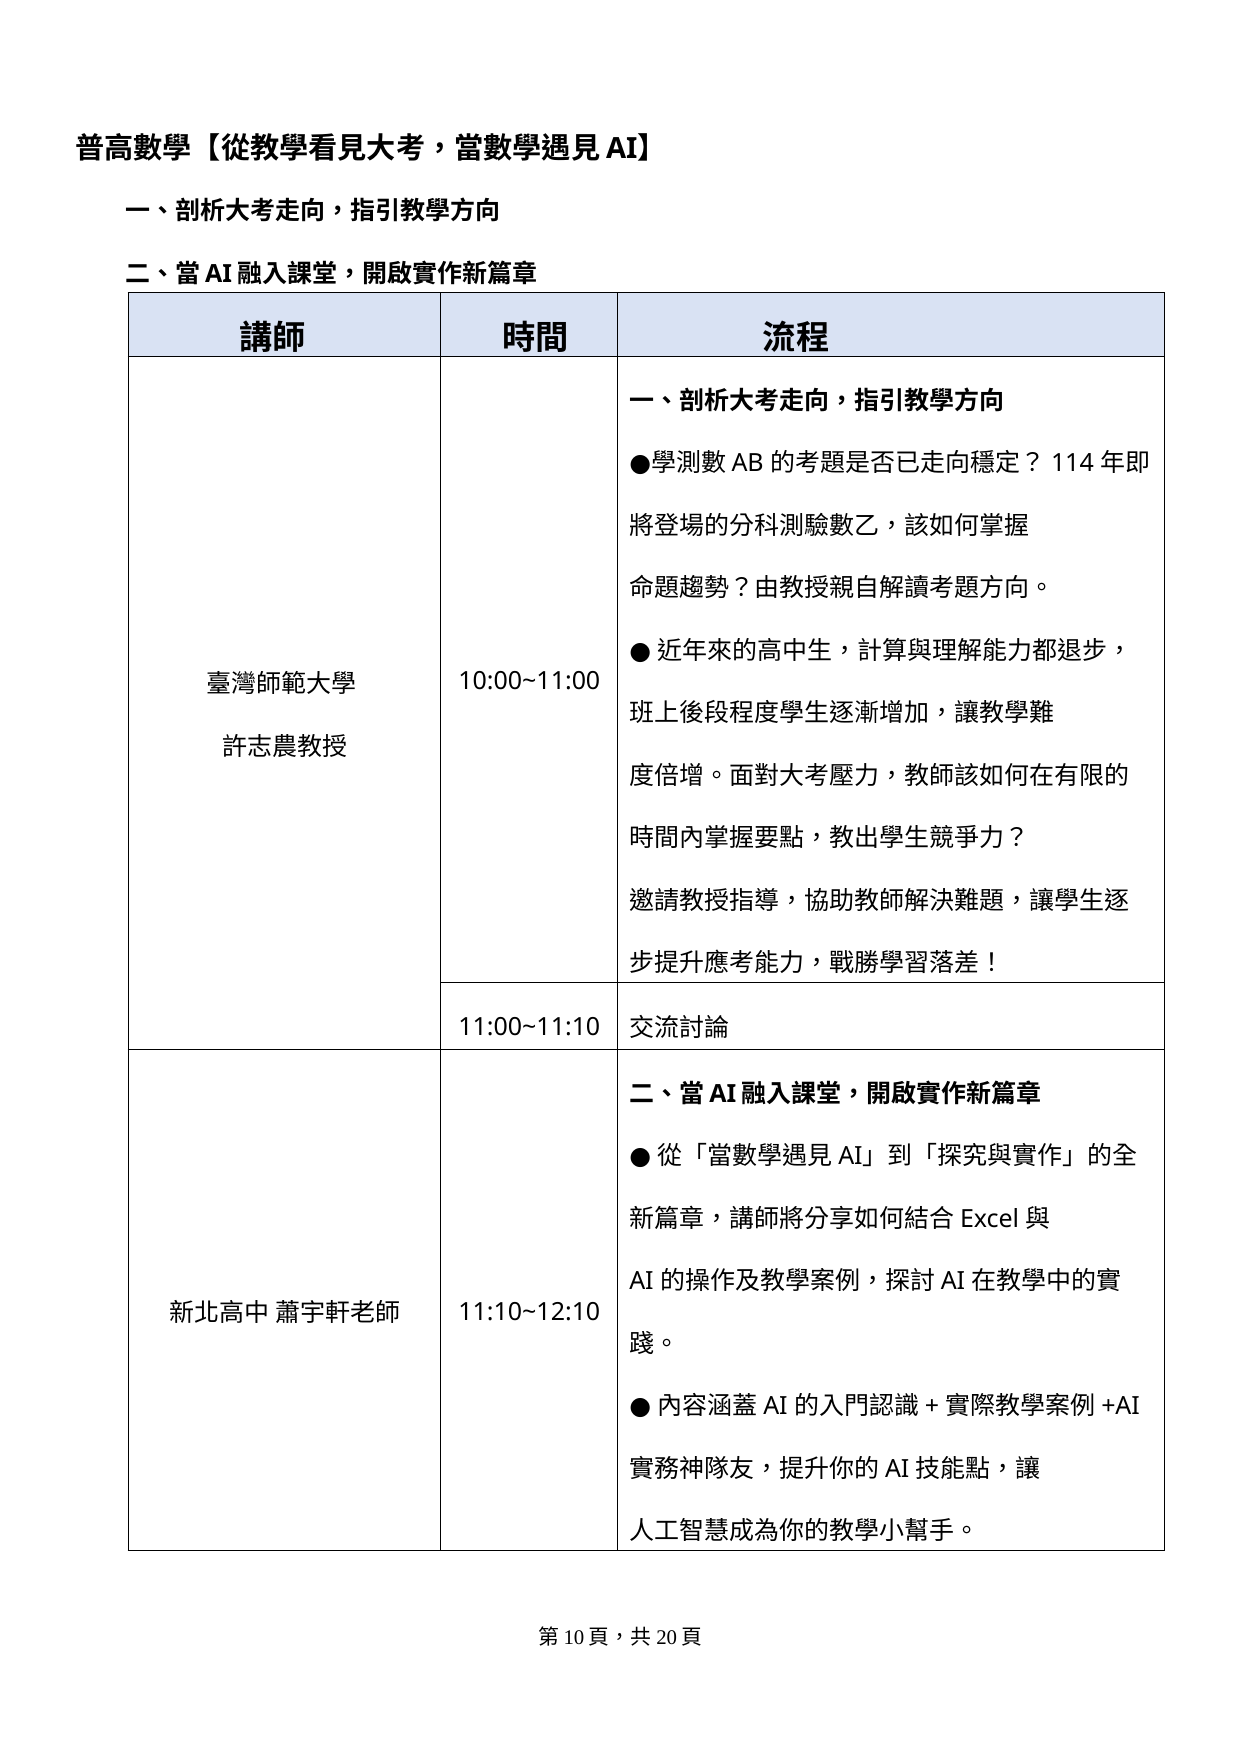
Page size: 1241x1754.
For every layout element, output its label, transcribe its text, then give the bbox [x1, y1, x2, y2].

text 一、剖析大考走向，指引教學方向 [125, 167, 1165, 229]
text 普高數學【從教學看見大考，當數學遇見AI】 [75, 104, 1165, 167]
table_cell 二、當AI融入課堂，開啟實作新篇章 ● 從「當數學遇見 AI」到「探究與實作」的全新篇章，講師將分享如何結合 Excel 與 AI 的操作及教學案例，探討 AI 在教學中的實踐。 ● 內容涵蓋 AI 的入門認識 + 實際教學案例 +AI 實務神隊友，提升你的 AI 技能點，讓 人工智慧成為你的教學小幫手。 [618, 1050, 1164, 1550]
table_header 講師 [129, 293, 440, 356]
table_cell 交流討論 [618, 983, 1164, 1049]
table_cell 臺灣師範大學 許志農教授 [129, 357, 440, 1049]
table_cell 新北高中 蕭宇軒老師 [129, 1050, 440, 1550]
table_cell 11:10~12:10 [441, 1050, 617, 1550]
table_cell 11:00~11:10 [441, 983, 617, 1049]
table_header 流程 [618, 293, 1164, 356]
text 二、當AI融入課堂，開啟實作新篇章 [125, 229, 1165, 292]
table_cell 10:00~11:00 [441, 357, 617, 982]
table_header 時間 [441, 293, 617, 356]
table_cell 一、剖析大考走向，指引教學方向 ●學測數 AB 的考題是否已走向穩定？ 114 年即將登場的分科測驗數乙，該如何掌握 命題趨勢？由教授親自解讀考題方向。 ● 近年來的高中生，計算與理解能力都退步，班上後段程度學生逐漸增加，讓教學難 度倍增。面對大考壓力，教師該如何在有限的時間內掌握要點，教出學生競爭力？ 邀請教授指導，協助教師解決難題，讓學生逐步提升應考能力，戰勝學習落差！ [618, 357, 1164, 982]
